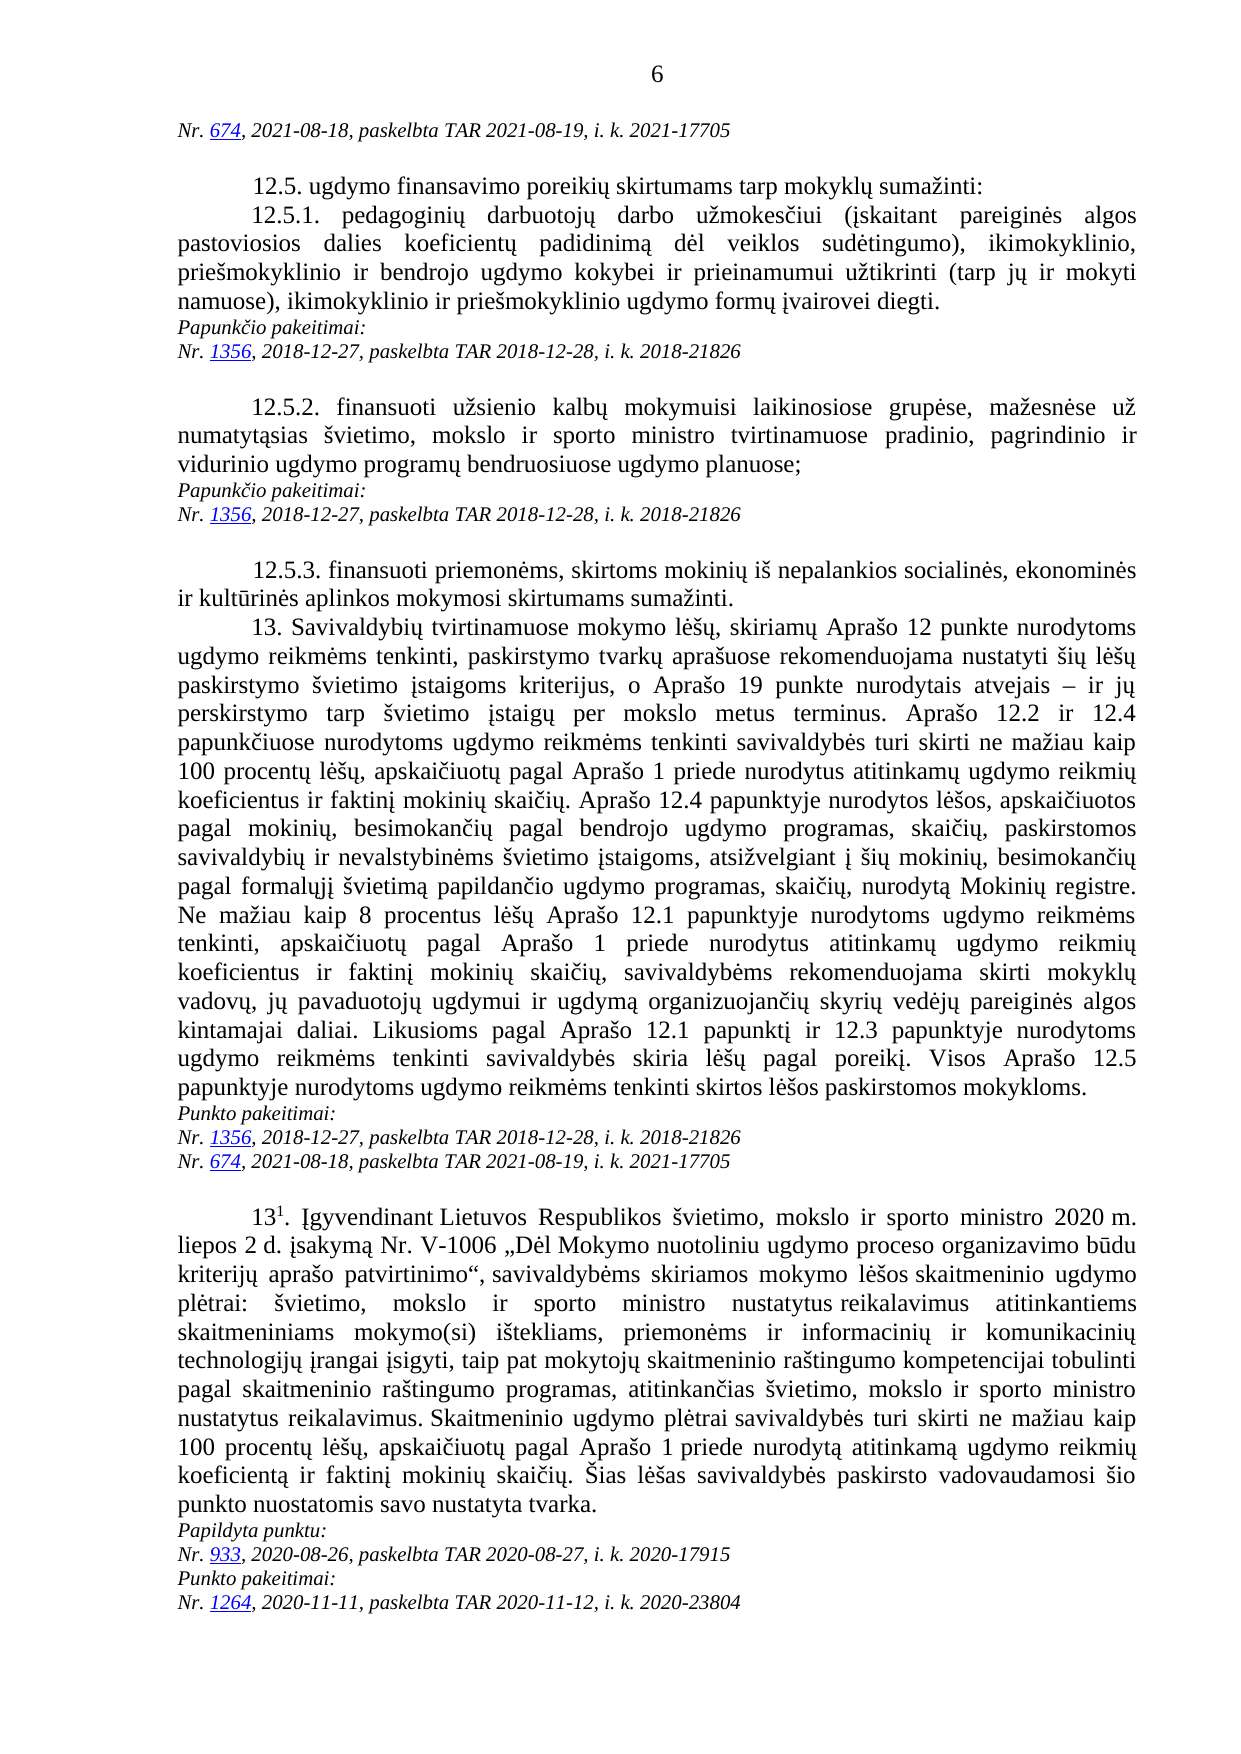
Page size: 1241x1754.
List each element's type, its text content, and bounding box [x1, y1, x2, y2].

text 12.5.3. finansuoti priemonėms, skirtoms mokinių iš nepalankios socialinės, ekonominės ir kultūrinės aplinkos mokymosi skirtumams sumažinti. [177, 555, 1137, 612]
text Nr. 933, 2020-08-26, paskelbta TAR 2020-08-27, i. k. 2020-17915 [177, 1542, 1137, 1566]
text Nr. 1356, 2018-12-27, paskelbta TAR 2018-12-28, i. k. 2018-21826 [177, 1125, 1137, 1149]
text 131. Įgyvendinant Lietuvos Respublikos švietimo, mokslo ir sporto ministro 2020 m. liepos 2 d. įsakymą Nr. V-1006 „Dėl Mokymo nuotoliniu ugdymo proceso organizavimo būdu kriterijų aprašo patvirtinimo“, savivaldybėms skiriamos mokymo lėšos skaitmeninio ugdymo plėtrai: švietimo, mokslo ir sporto ministro nustatytus reikalavimus atitinkantiems skaitmeniniams mokymo(si) ištekliams, priemonėms ir informacinių ir komunikacinių technologijų įrangai įsigyti, taip pat mokytojų skaitmeninio raštingumo kompetencijai tobulinti pagal skaitmeninio raštingumo programas, atitinkančias švietimo, mokslo ir sporto ministro nustatytus reikalavimus. Skaitmeninio ugdymo plėtrai savivaldybės turi skirti ne mažiau kaip 100 procentų lėšų, apskaičiuotų pagal Aprašo 1 priede nurodytą atitinkamą ugdymo reikmių koeficientą ir faktinį mokinių skaičių. Šias lėšas savivaldybės paskirsto vadovaudamosi šio punkto nuostatomis savo nustatyta tvarka. [177, 1202, 1137, 1518]
text Nr. 1356, 2018-12-27, paskelbta TAR 2018-12-28, i. k. 2018-21826 [177, 502, 1137, 526]
text Papunkčio pakeitimai: [177, 315, 1137, 339]
text 12.5.2. finansuoti užsienio kalbų mokymuisi laikinosiose grupėse, mažesnėse už numatytąsias švietimo, mokslo ir sporto ministro tvirtinamuose pradinio, pagrindinio ir vidurinio ugdymo programų bendruosiuose ugdymo planuose; [177, 392, 1137, 478]
text Nr. 1356, 2018-12-27, paskelbta TAR 2018-12-28, i. k. 2018-21826 [177, 339, 1137, 363]
text Punkto pakeitimai: [177, 1101, 1137, 1125]
text 13. Savivaldybių tvirtinamuose mokymo lėšų, skiriamų Aprašo 12 punkte nurodytoms ugdymo reikmėms tenkinti, paskirstymo tvarkų aprašuose rekomenduojama nustatyti šių lėšų paskirstymo švietimo įstaigoms kriterijus, o Aprašo 19 punkte nurodytais atvejais – ir jų perskirstymo tarp švietimo įstaigų per mokslo metus terminus. Aprašo 12.2 ir 12.4 papunkčiuose nurodytoms ugdymo reikmėms tenkinti savivaldybės turi skirti ne mažiau kaip 100 procentų lėšų, apskaičiuotų pagal Aprašo 1 priede nurodytus atitinkamų ugdymo reikmių koeficientus ir faktinį mokinių skaičių. Aprašo 12.4 papunktyje nurodytos lėšos, apskaičiuotos pagal mokinių, besimokančių pagal bendrojo ugdymo programas, skaičių, paskirstomos savivaldybių ir nevalstybinėms švietimo įstaigoms, atsižvelgiant į šių mokinių, besimokančių pagal formalųjį švietimą papildančio ugdymo programas, skaičių, nurodytą Mokinių registre. Ne mažiau kaip 8 procentus lėšų Aprašo 12.1 papunktyje nurodytoms ugdymo reikmėms tenkinti, apskaičiuotų pagal Aprašo 1 priede nurodytus atitinkamų ugdymo reikmių koeficientus ir faktinį mokinių skaičių, savivaldybėms rekomenduojama skirti mokyklų vadovų, jų pavaduotojų ugdymui ir ugdymą organizuojančių skyrių vedėjų pareiginės algos kintamajai daliai. Likusioms pagal Aprašo 12.1 papunktį ir 12.3 papunktyje nurodytoms ugdymo reikmėms tenkinti savivaldybės skiria lėšų pagal poreikį. Visos Aprašo 12.5 papunktyje nurodytoms ugdymo reikmėms tenkinti skirtos lėšos paskirstomos mokykloms. [177, 612, 1137, 1101]
text Papunkčio pakeitimai: [177, 478, 1137, 502]
text Nr. 674, 2021-08-18, paskelbta TAR 2021-08-19, i. k. 2021-17705 [177, 1149, 1137, 1173]
text 12.5. ugdymo finansavimo poreikių skirtumams tarp mokyklų sumažinti: [177, 171, 1137, 200]
text Papildyta punktu: [177, 1518, 1137, 1542]
text 12.5.1. pedagoginių darbuotojų darbo užmokesčiui (įskaitant pareiginės algos pastoviosios dalies koeficientų padidinimą dėl veiklos sudėtingumo), ikimokyklinio, priešmokyklinio ir bendrojo ugdymo kokybei ir prieinamumui užtikrinti (tarp jų ir mokyti namuose), ikimokyklinio ir priešmokyklinio ugdymo formų įvairovei diegti. [177, 200, 1137, 315]
text Nr. 674, 2021-08-18, paskelbta TAR 2021-08-19, i. k. 2021-17705 [177, 118, 1137, 142]
text Nr. 1264, 2020-11-11, paskelbta TAR 2020-11-12, i. k. 2020-23804 [177, 1590, 1137, 1614]
text Punkto pakeitimai: [177, 1566, 1137, 1590]
